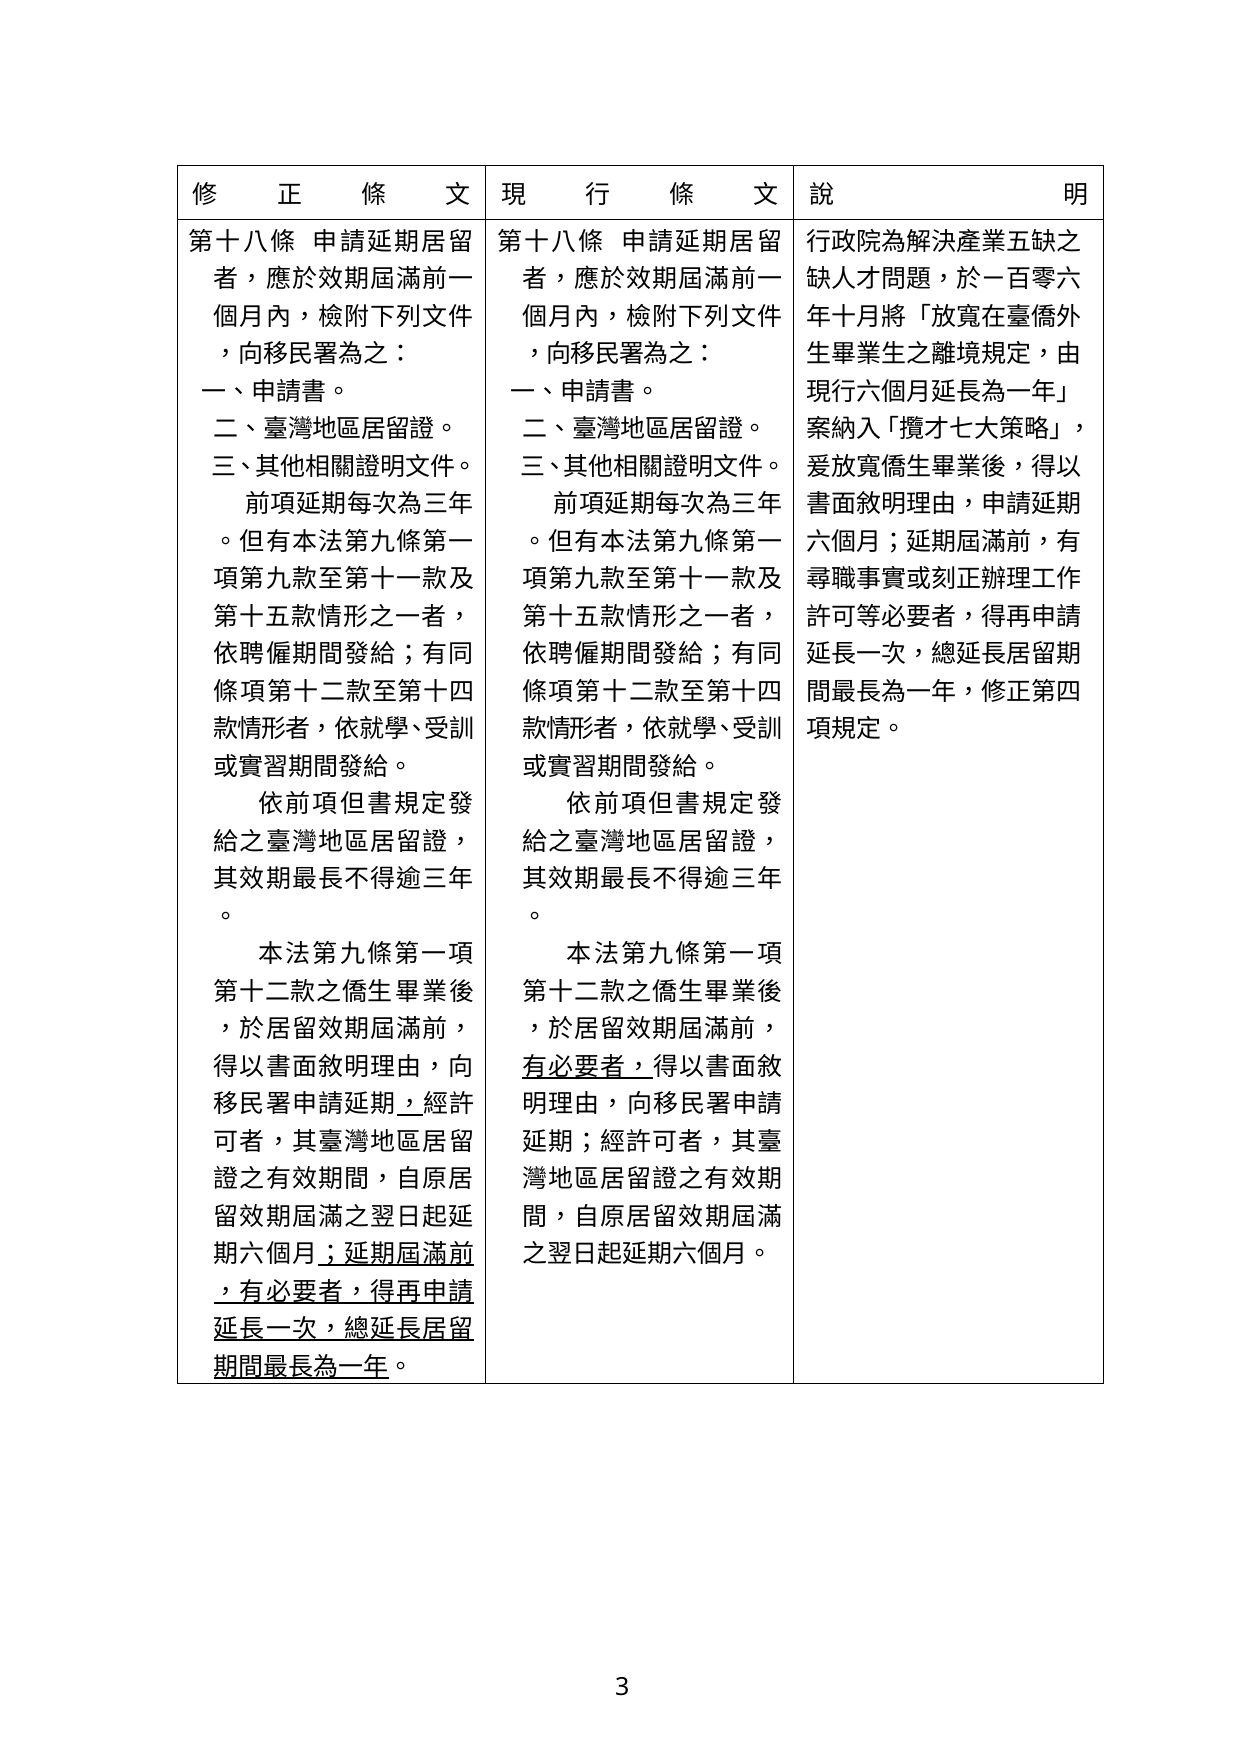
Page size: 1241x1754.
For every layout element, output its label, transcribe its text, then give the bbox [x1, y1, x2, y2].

table_cell 第十八條 申請延期居留者，應於效期屆滿前一個月內，檢附下列文件，向移民署為之： 一、申請書。 二、臺灣地區居留證。 三、其他相關證明文件。 前項延期每次為三年。但有本法第九條第一項第九款至第十一款及第十五款情形之一者，依聘僱期間發給；有同條項第十二款至第十四款情形者，依就學、受訓或實習期間發給。 依前項但書規定發給之臺灣地區居留證，其效期最長不得逾三年。 本法第九條第一項第十二款之僑生畢業後，於居留效期屆滿前，得以書面敘明理由，向移民署申請延期，經許可者，其臺灣地區居留證之有效期間，自原居留效期屆滿之翌日起延期六個月；延期屆滿前，有必要者，得再申請延長一次，總延長居留期間最長為一年。 [178, 220, 485, 1383]
table_cell 第十八條 申請延期居留者，應於效期屆滿前一個月內，檢附下列文件，向移民署為之： 一、申請書。 二、臺灣地區居留證。 三、其他相關證明文件。 前項延期每次為三年。但有本法第九條第一項第九款至第十一款及第十五款情形之一者，依聘僱期間發給；有同條項第十二款至第十四款情形者，依就學、受訓或實習期間發給。 依前項但書規定發給之臺灣地區居留證，其效期最長不得逾三年。 本法第九條第一項第十二款之僑生畢業後，於居留效期屆滿前，有必要者，得以書面敘明理由，向移民署申請延期；經許可者，其臺灣地區居留證之有效期間，自原居留效期屆滿之翌日起延期六個月。 [486, 220, 793, 1383]
table_header 修正條文 [178, 166, 485, 219]
table_cell 行政院為解決產業五缺之缺人才問題，於ㄧ百零六年十月將「放寬在臺僑外生畢業生之離境規定，由現行六個月延長為一年」案納入「攬才七大策略」，爰放寬僑生畢業後，得以書面敘明理由，申請延期六個月；延期屆滿前，有尋職事實或刻正辦理工作許可等必要者，得再申請延長一次，總延長居留期間最長為一年，修正第四項規定。 [794, 220, 1103, 1383]
table_header 說明 [794, 166, 1103, 219]
table_header 現行條文 [486, 166, 793, 219]
